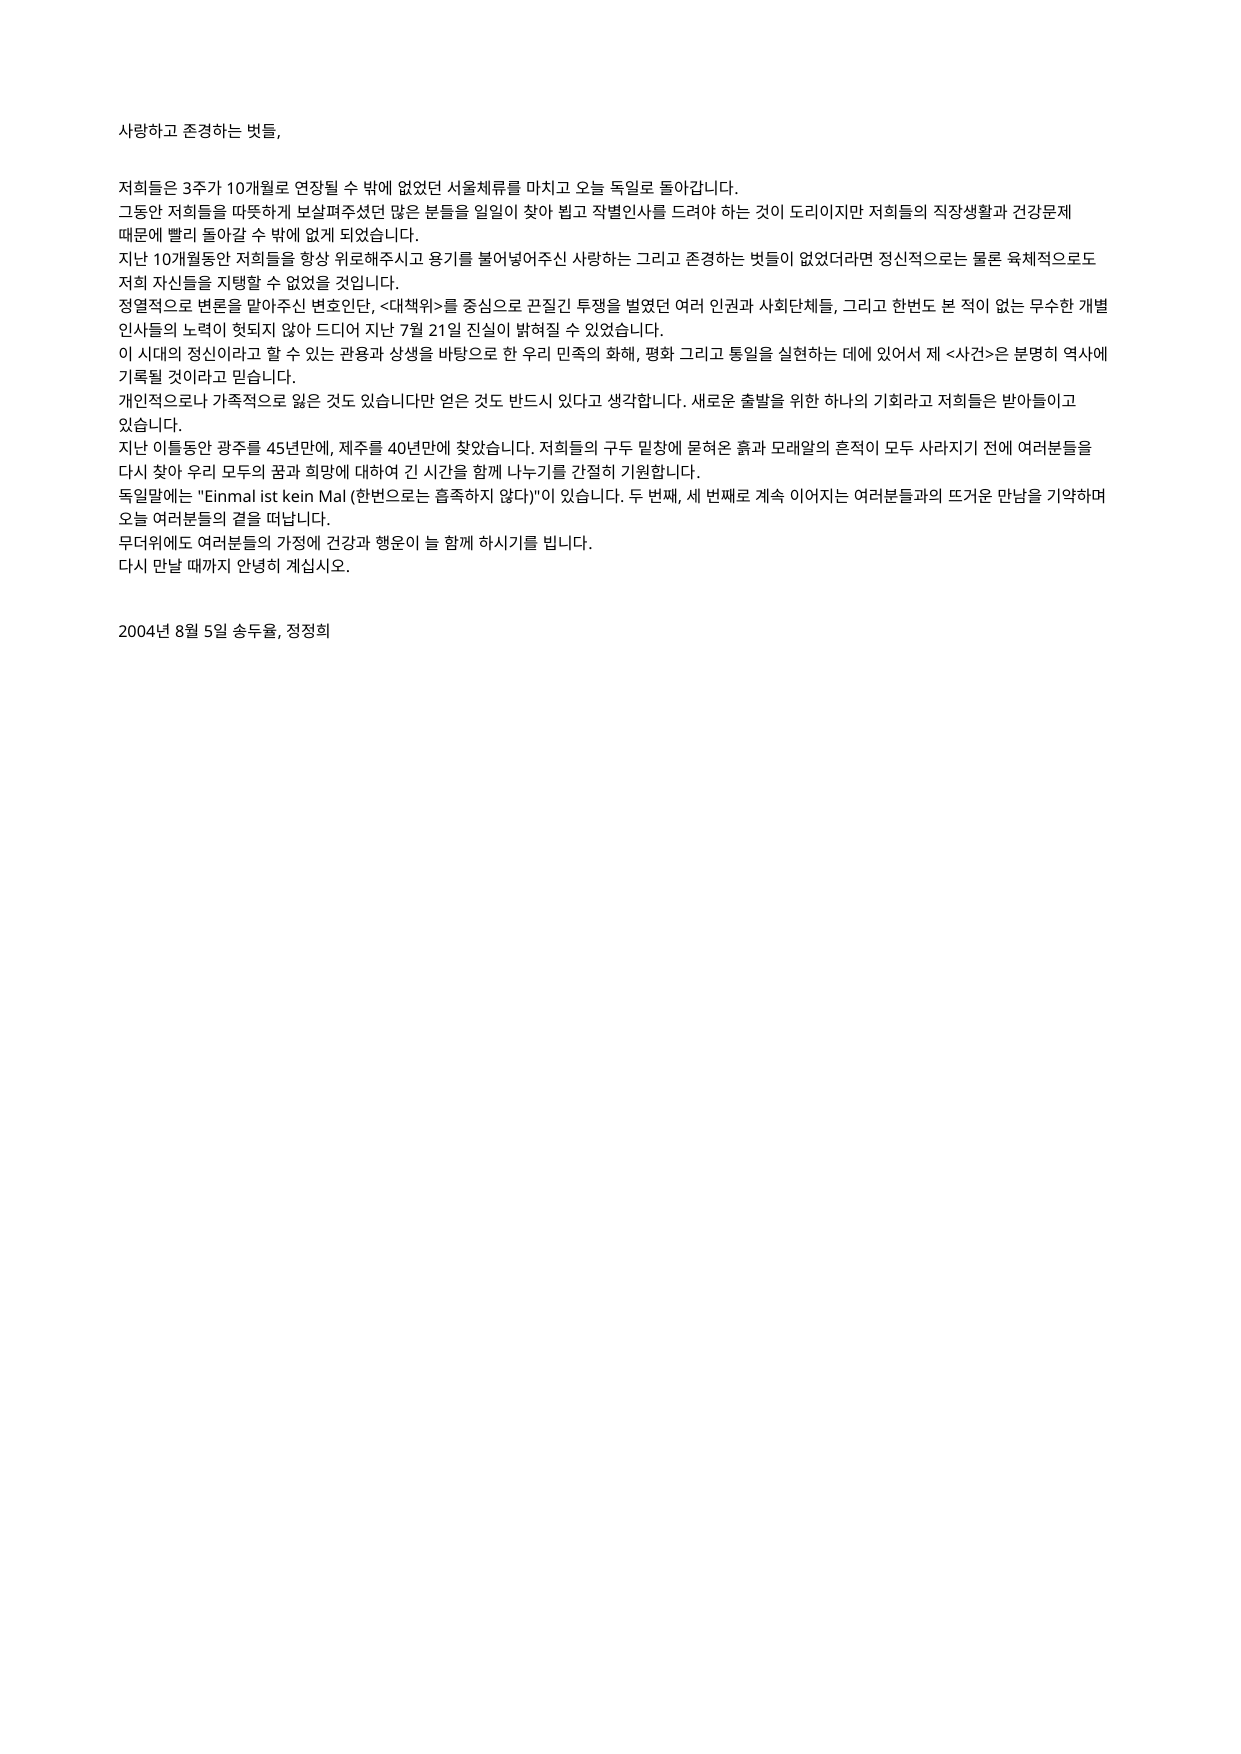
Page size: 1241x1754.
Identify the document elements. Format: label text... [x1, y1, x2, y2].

text 사랑하고 존경하는 벗들, 저희들은 3주가 10개월로 연장될 수 밖에 없었던 서울체류를 마치고 오늘 독일로 돌아갑니다. 그동안 저희들을 따뜻하게 보살펴주셨던 많은 분들을 일일이 찾아 뵙고 작별인사를 드려야 하는 것이 도리이지만 저희들의 직장생활과 건강문제 때문에 빨리 돌아갈 수 밖에 없게 되었습니다. 지난 10개월동안 저희들을 항상 위로해주시고 용기를 불어넣어주신 사랑하는 그리고 존경하는 벗들이 없었더라면 정신적으로는 물론 육체적으로도 저희 자신들을 지탱할 수 없었을 것입니다. 정열적으로 변론을 맡아주신 변호인단, <대책위>를 중심으로 끈질긴 투쟁을 벌였던 여러 인권과 사회단체들, 그리고 한번도 본 적이 없는 무수한 개별 인사들의 노력이 헛되지 않아 드디어 지난 7월 21일 진실이 밝혀질 수 있었습니다. 이 시대의 정신이라고 할 수 있는 관용과 상생을 바탕으로 한 우리 민족의 화해, 평화 그리고 통일을 실현하는 데에 있어서 제 <사건>은 분명히 역사에 기록될 것이라고 믿습니다. 개인적으로나 가족적으로 잃은 것도 있습니다만 얻은 것도 반드시 있다고 생각합니다. 새로운 출발을 위한 하나의 기회라고 저희들은 받아들이고 있습니다. 지난 이틀동안 광주를 45년만에, 제주를 40년만에 찾았습니다. 저희들의 구두 밑창에 묻혀온 흙과 모래알의 흔적이 모두 사라지기 전에 여러분들을 다시 찾아 우리 모두의 꿈과 희망에 대하여 긴 시간을 함께 나누기를 간절히 기원합니다. 독일말에는 "Einmal ist kein Mal (한번으로는 흡족하지 않다)"이 있습니다. 두 번째, 세 번째로 계속 이어지는 여러분들과의 뜨거운 만남을 기약하며 오늘 여러분들의 곁을 떠납니다. 무더위에도 여러분들의 가정에 건강과 행운이 늘 함께 하시기를 빕니다. 다시 만날 때까지 안녕히 계십시오. 2004년 8월 5일 송두율, 정정희 [118, 118, 1122, 643]
